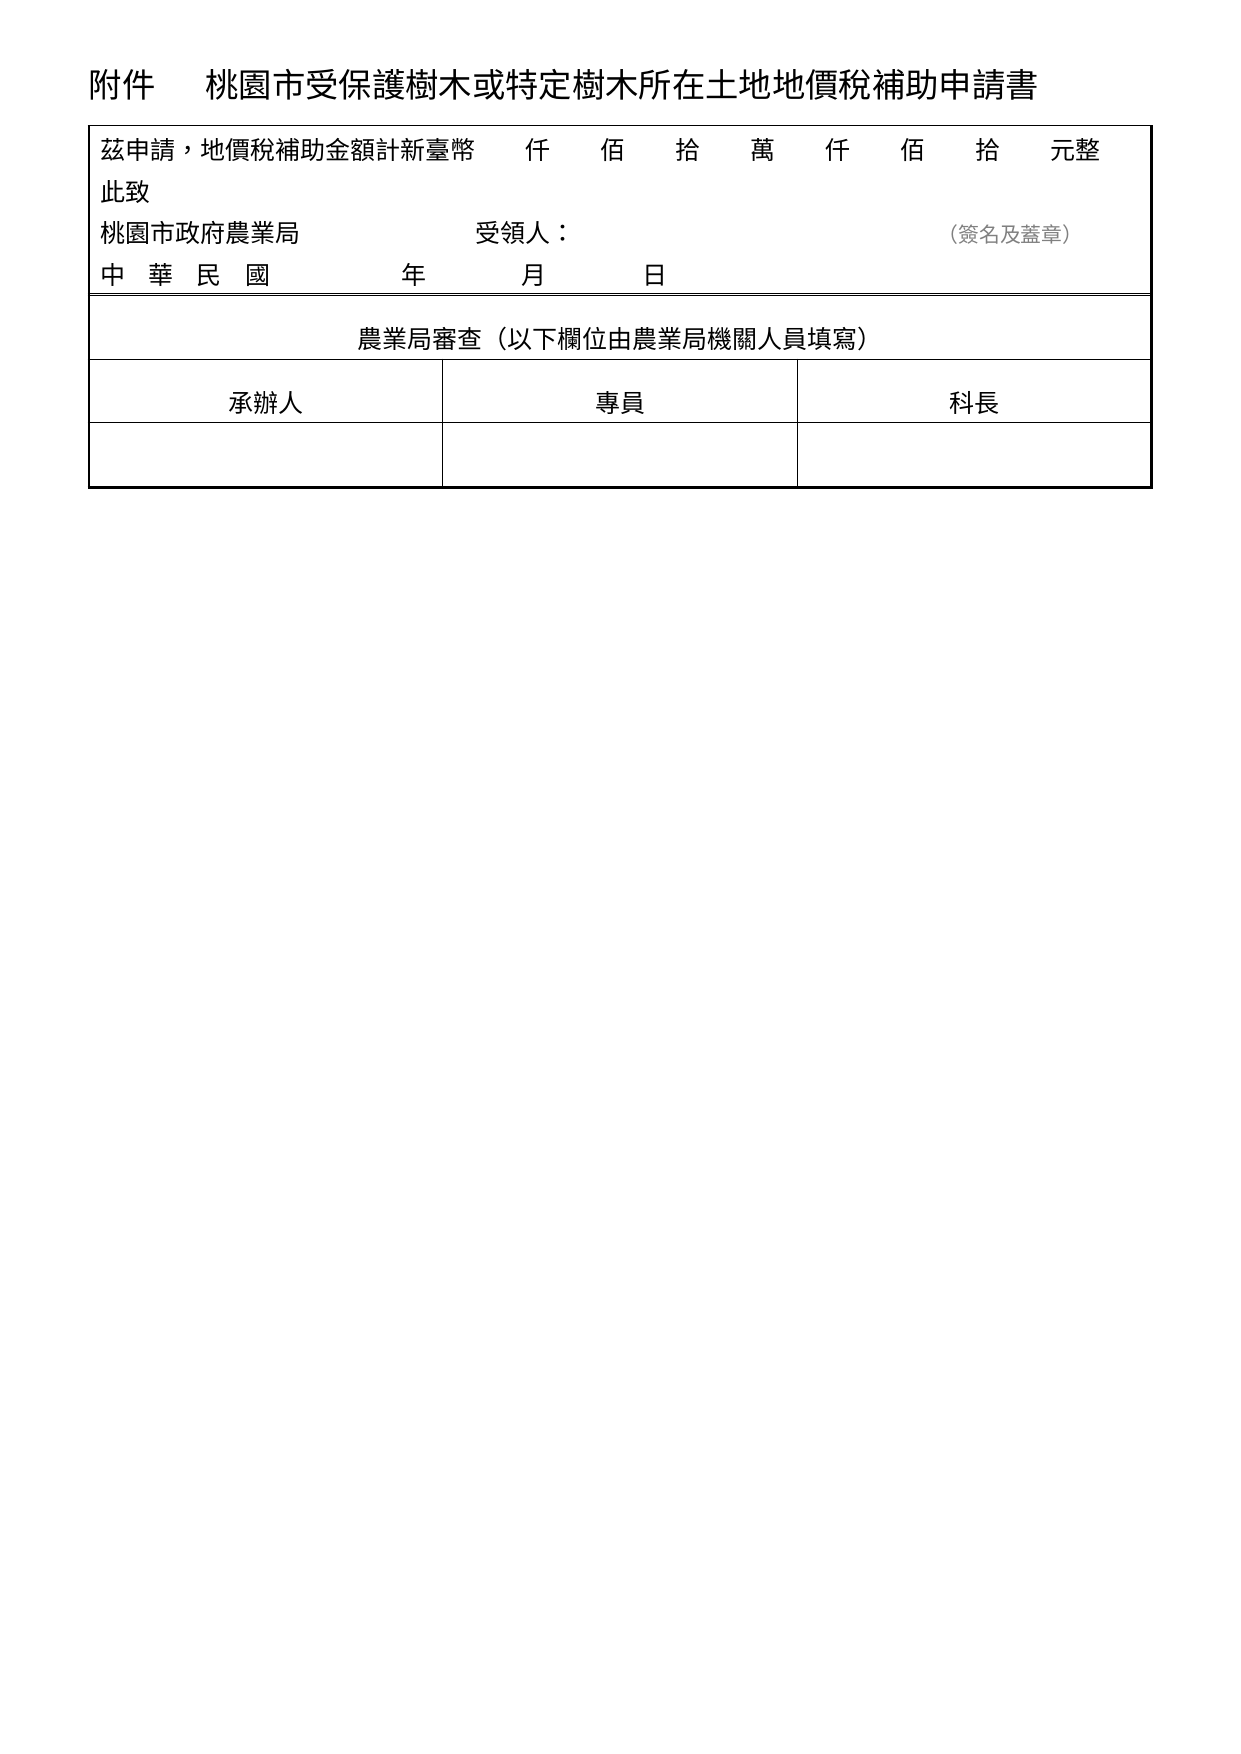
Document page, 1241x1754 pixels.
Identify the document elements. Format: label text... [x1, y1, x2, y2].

table_cell 專員 [443, 360, 797, 422]
table_cell 科長 [798, 360, 1150, 422]
table_cell [798, 423, 1150, 486]
table_cell 茲申請，地價稅補助金額計新臺幣 仟 佰 拾 萬 仟 佰 拾 元整 此致 桃園市政府農業局 受領人： （簽名及蓋章） 中華民國 年 月 日 [90, 126, 1150, 293]
table_cell 承辦人 [90, 360, 442, 422]
table_cell 農業局審查（以下欄位由農業局機關人員填寫） [90, 296, 1150, 358]
table_cell [443, 423, 797, 486]
table_cell [90, 423, 442, 486]
